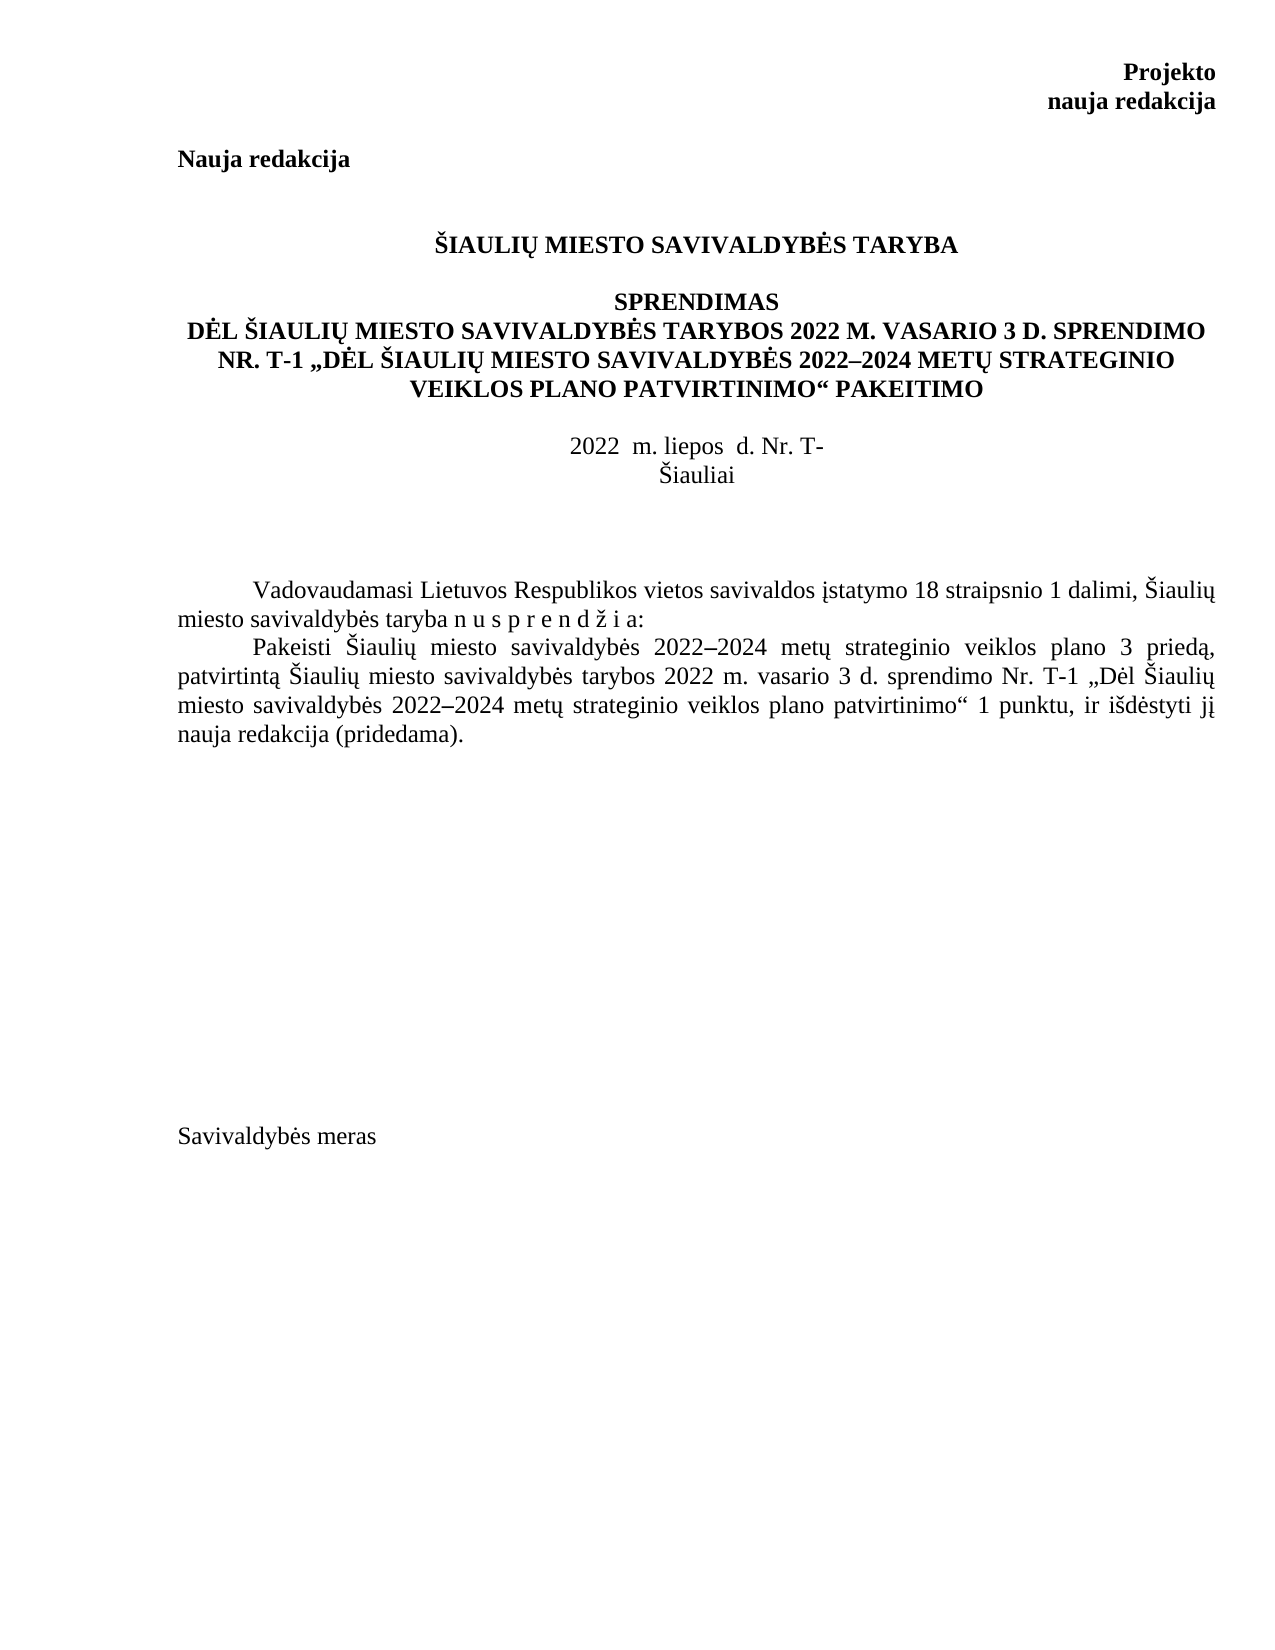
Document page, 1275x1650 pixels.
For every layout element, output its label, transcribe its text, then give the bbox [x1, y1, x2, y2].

text ŠIAULIŲ MIESTO SAVIVALDYBĖS TARYBA [177, 230, 1216, 259]
text SPRENDIMAS [177, 287, 1216, 316]
text Vadovaudamasi Lietuvos Respublikos vietos savivaldos įstatymo 18 straipsnio 1 dalimi, Šiaulių miesto savivaldybės taryba n u s p r e n d ž i a: [177, 575, 1216, 632]
text Savivaldybės meras [177, 1121, 1216, 1150]
text DĖL ŠIAULIŲ MIESTO SAVIVALDYBĖS TARYBOS 2022 M. VASARIO 3 D. SPRENDIMO NR. T-1 „DĖL ŠIAULIŲ MIESTO SAVIVALDYBĖS 2022–2024 METŲ STRATEGINIO VEIKLOS PLANO PATVIRTINIMO“ PAKEITIMO [177, 316, 1216, 402]
text Šiauliai [177, 460, 1216, 489]
text Pakeisti Šiaulių miesto savivaldybės 2022–2024 metų strateginio veiklos plano 3 priedą, patvirtintą Šiaulių miesto savivaldybės tarybos 2022 m. vasario 3 d. sprendimo Nr. T-1 „Dėl Šiaulių miesto savivaldybės 2022–2024 metų strateginio veiklos plano patvirtinimo“ 1 punktu, ir išdėstyti jį nauja redakcija (pridedama). [177, 632, 1216, 747]
text 2022 m. liepos d. Nr. T- [177, 431, 1216, 460]
